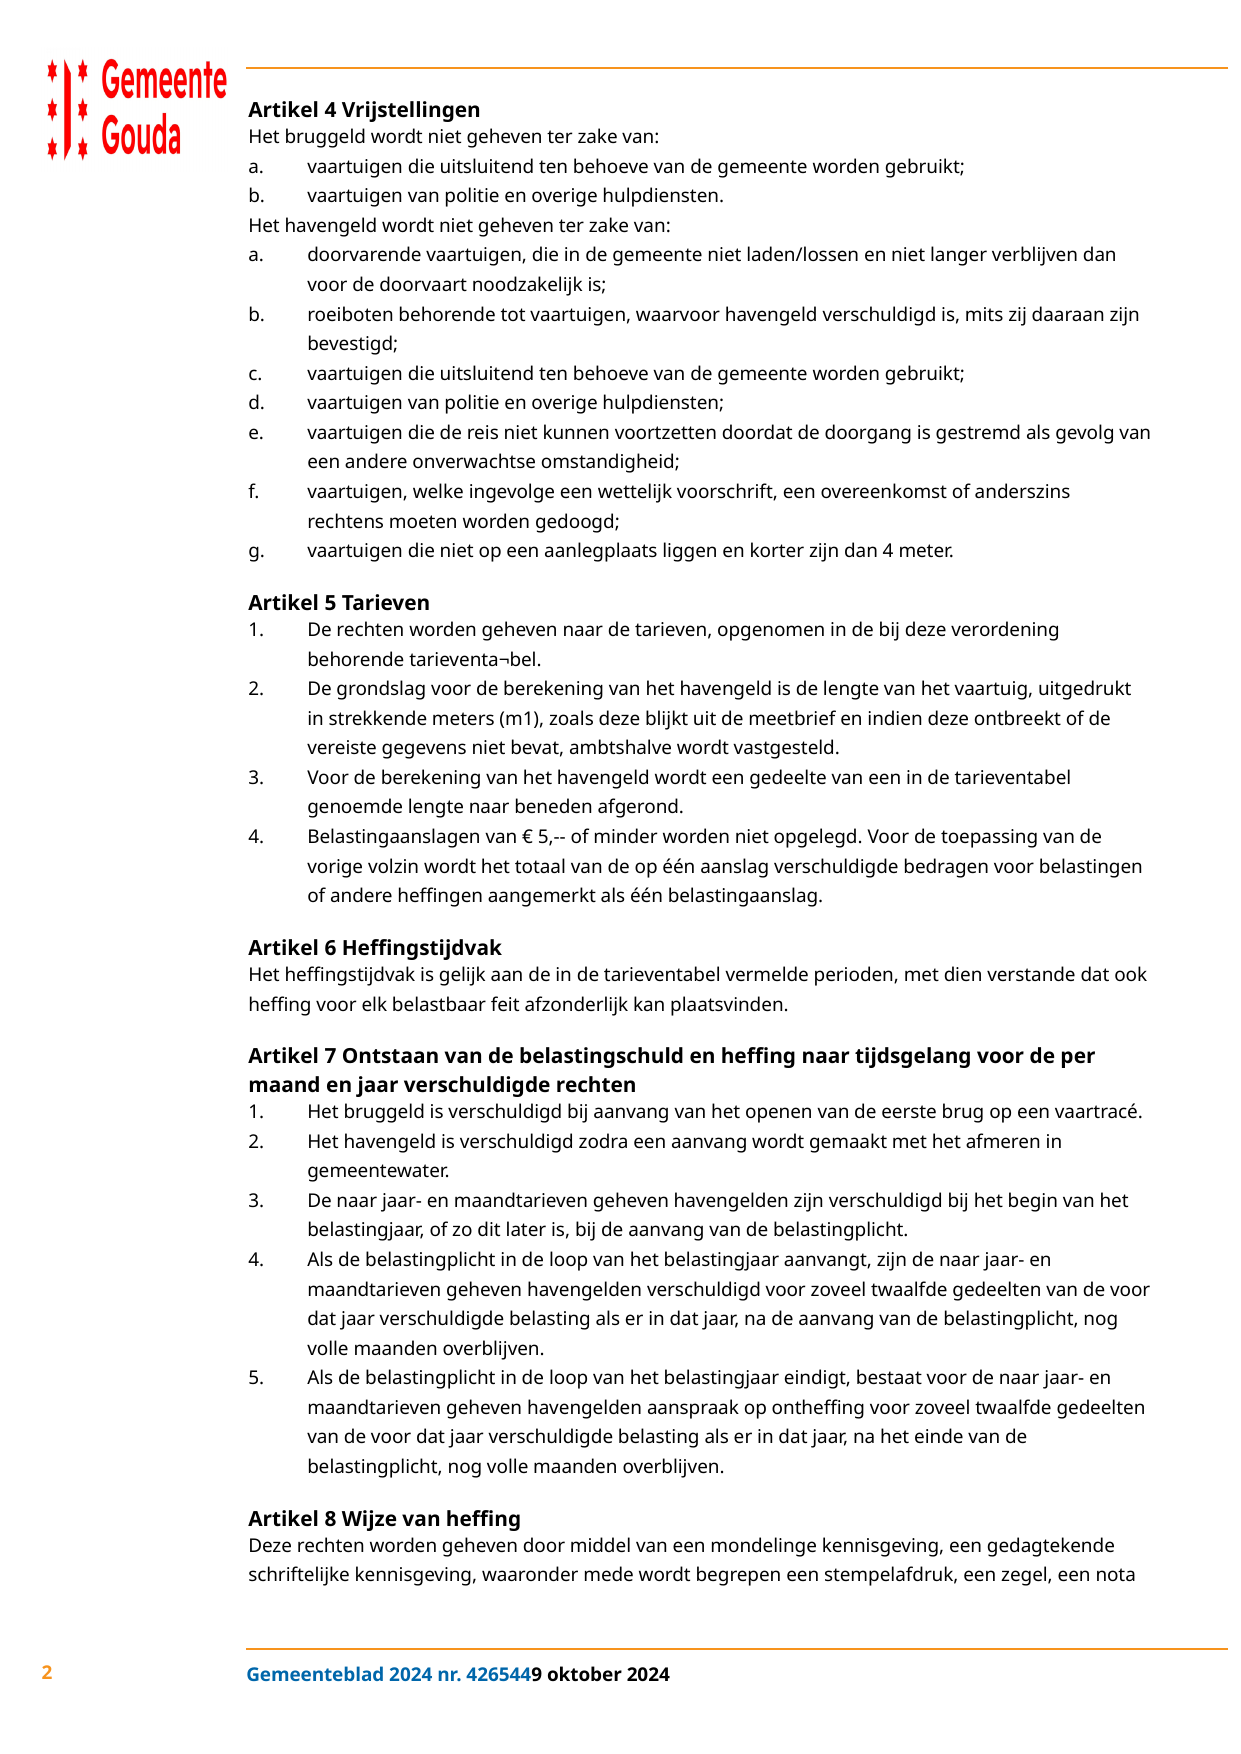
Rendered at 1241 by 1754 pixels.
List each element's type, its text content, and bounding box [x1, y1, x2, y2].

list vaartuigen die de reis niet kunnen voortzetten doordat de doorgang is gestremd als gevolg van een andere onverwachtse omstandigheid; [248, 419, 1152, 474]
picture [41, 47, 231, 172]
list vaartuigen, welke ingevolge een wettelijk voorschrift, een overeenkomst of anderszins rechtens moeten worden gedoogd; [248, 478, 1152, 533]
list vaartuigen die uitsluitend ten behoeve van de gemeente worden gebruikt; [248, 360, 1152, 386]
text Het bruggeld wordt niet geheven ter zake van: [248, 123, 1152, 149]
list De rechten worden geheven naar de tarieven, opgenomen in de bij deze verordening behorende tarieventa¬bel. [248, 616, 1152, 672]
list Voor de berekening van het havengeld wordt een gedeelte van een in de tarieventabel genoemde lengte naar beneden afgerond. [248, 764, 1152, 819]
text Artikel 8 Wijze van heffing [248, 1504, 1152, 1532]
list Het bruggeld is verschuldigd bij aanvang van het openen van de eerste brug op een vaartracé. [248, 1098, 1152, 1124]
list Als de belastingplicht in de loop van het belastingjaar eindigt, bestaat voor de naar jaar- en maandtarieven geheven havengelden aanspraak op ontheffing voor zoveel twaalfde gedeelten van de voor dat jaar verschuldigde belasting als er in dat jaar, na het einde van de belastingplicht, nog volle maanden overblijven. [248, 1364, 1152, 1479]
list doorvarende vaartuigen, die in de gemeente niet laden/lossen en niet langer verblijven dan voor de doorvaart noodzakelijk is; [248, 242, 1152, 297]
text Artikel 5 Tarieven [248, 588, 1152, 616]
list Het havengeld is verschuldigd zodra een aanvang wordt gemaakt met het afmeren in gemeentewater. [248, 1128, 1152, 1183]
list vaartuigen die niet op een aanlegplaats liggen en korter zijn dan 4 meter. [248, 537, 1152, 563]
list vaartuigen van politie en overige hulpdiensten; [248, 389, 1152, 415]
list vaartuigen die uitsluitend ten behoeve van de gemeente worden gebruikt; [248, 153, 1152, 178]
list roeiboten behorende tot vaartuigen, waarvoor havengeld verschuldigd is, mits zij daaraan zijn bevestigd; [248, 301, 1152, 356]
text Het heffingstijdvak is gelijk aan de in de tarieventabel vermelde perioden, met dien verstande dat ook heffing voor elk belastbaar feit afzonderlijk kan plaatsvinden. [248, 961, 1152, 1017]
list Als de belastingplicht in de loop van het belastingjaar aanvangt, zijn de naar jaar- en maandtarieven geheven havengelden verschuldigd voor zoveel twaalfde gedeelten van de voor dat jaar verschuldigde belasting als er in dat jaar, na de aanvang van de belastingplicht, nog volle maanden overblijven. [248, 1246, 1152, 1361]
list vaartuigen van politie en overige hulpdiensten. [248, 182, 1152, 208]
text Het havengeld wordt niet geheven ter zake van: [248, 212, 1152, 238]
text Artikel 7 Ontstaan van de belastingschuld en heffing naar tijdsgelang voor de per maand en jaar verschuldigde rechten [248, 1041, 1152, 1098]
list De naar jaar- en maandtarieven geheven havengelden zijn verschuldigd bij het begin van het belastingjaar, of zo dit later is, bij de aanvang van de belastingplicht. [248, 1187, 1152, 1242]
list De grondslag voor de berekening van het havengeld is de lengte van het vaartuig, uitgedrukt in strekkende meters (m1), zoals deze blijkt uit de meetbrief en indien deze ontbreekt of de vereiste gegevens niet bevat, ambtshalve wordt vastgesteld. [248, 675, 1152, 760]
list Belastingaanslagen van € 5,-- of minder worden niet opgelegd. Voor de toepassing van de vorige volzin wordt het totaal van de op één aanslag verschuldigde bedragen voor belastingen of andere heffingen aangemerkt als één belastingaanslag. [248, 823, 1152, 908]
text Artikel 6 Heffingstijdvak [248, 933, 1152, 961]
text Artikel 4 Vrijstellingen [248, 95, 1152, 123]
text Deze rechten worden geheven door middel van een mondelinge kennisgeving, een gedagtekende schriftelijke kennisgeving, waaronder mede wordt begrepen een stempelafdruk, een zegel, een nota [248, 1532, 1152, 1587]
